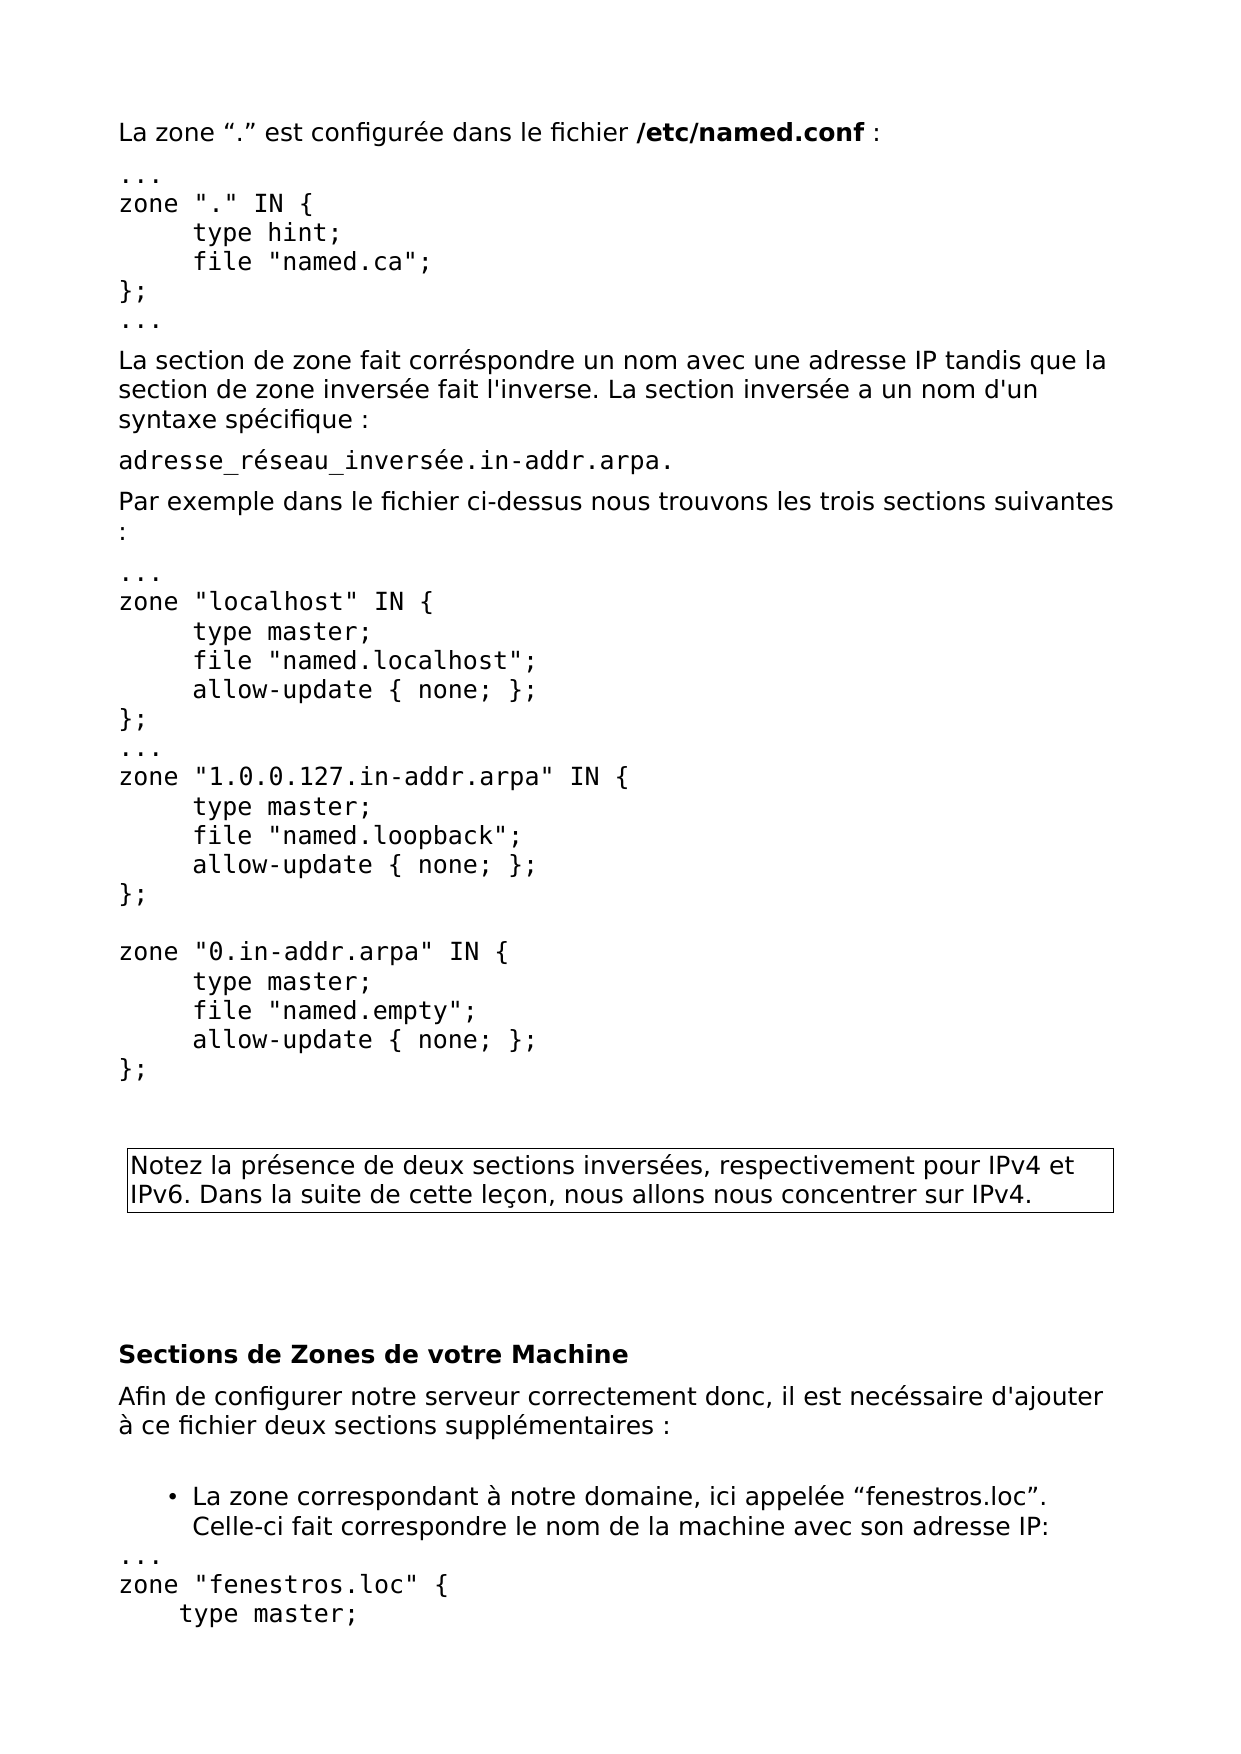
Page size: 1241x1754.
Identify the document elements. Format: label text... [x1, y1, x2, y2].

list La zone correspondant à notre domaine, ici appelée “fenestros.loc”. Celle-ci fait correspondre le nom de la machine avec son adresse IP: [177, 1483, 1122, 1541]
text Par exemple dans le fichier ci-dessus nous trouvons les trois sections suivantes : [118, 487, 1122, 546]
text La section de zone fait corréspondre un nom avec une adresse IP tandis que la section de zone inversée fait l'inverse. La section inversée a un nom d'un syntaxe spécifique : [118, 347, 1122, 434]
text adresse_réseau_inversée.in-addr.arpa. [118, 447, 1122, 476]
text ... zone "." IN { type hint; file "named.ca"; }; ... [118, 160, 1122, 335]
table_header Notez la présence de deux sections inversées, respectivement pour IPv4 et IPv6. Dans la suite de cette leçon, nous allons nous concentrer sur IPv4. [128, 1149, 1113, 1212]
text La zone “.” est configurée dans le fichier /etc/named.conf : [118, 118, 1122, 147]
text [118, 1221, 1122, 1262]
text ... zone "localhost" IN { type master; file "named.localhost"; allow-update { none; }; }; ... zone "1.0.0.127.in-addr.arpa" IN { type master; file "named.loopback"; allow-update { none; }; }; zone "0.in-addr.arpa" IN { type master; file "named.empty"; allow-update { none; }; }; [118, 558, 1122, 1124]
text Afin de configurer notre serveur correctement donc, il est necéssaire d'ajouter à ce fichier deux sections supplémentaires : [118, 1382, 1122, 1441]
subtitle Sections de Zones de votre Machine [118, 1341, 1122, 1370]
text ... zone "fenestros.loc" { type master; [118, 1541, 1122, 1628]
